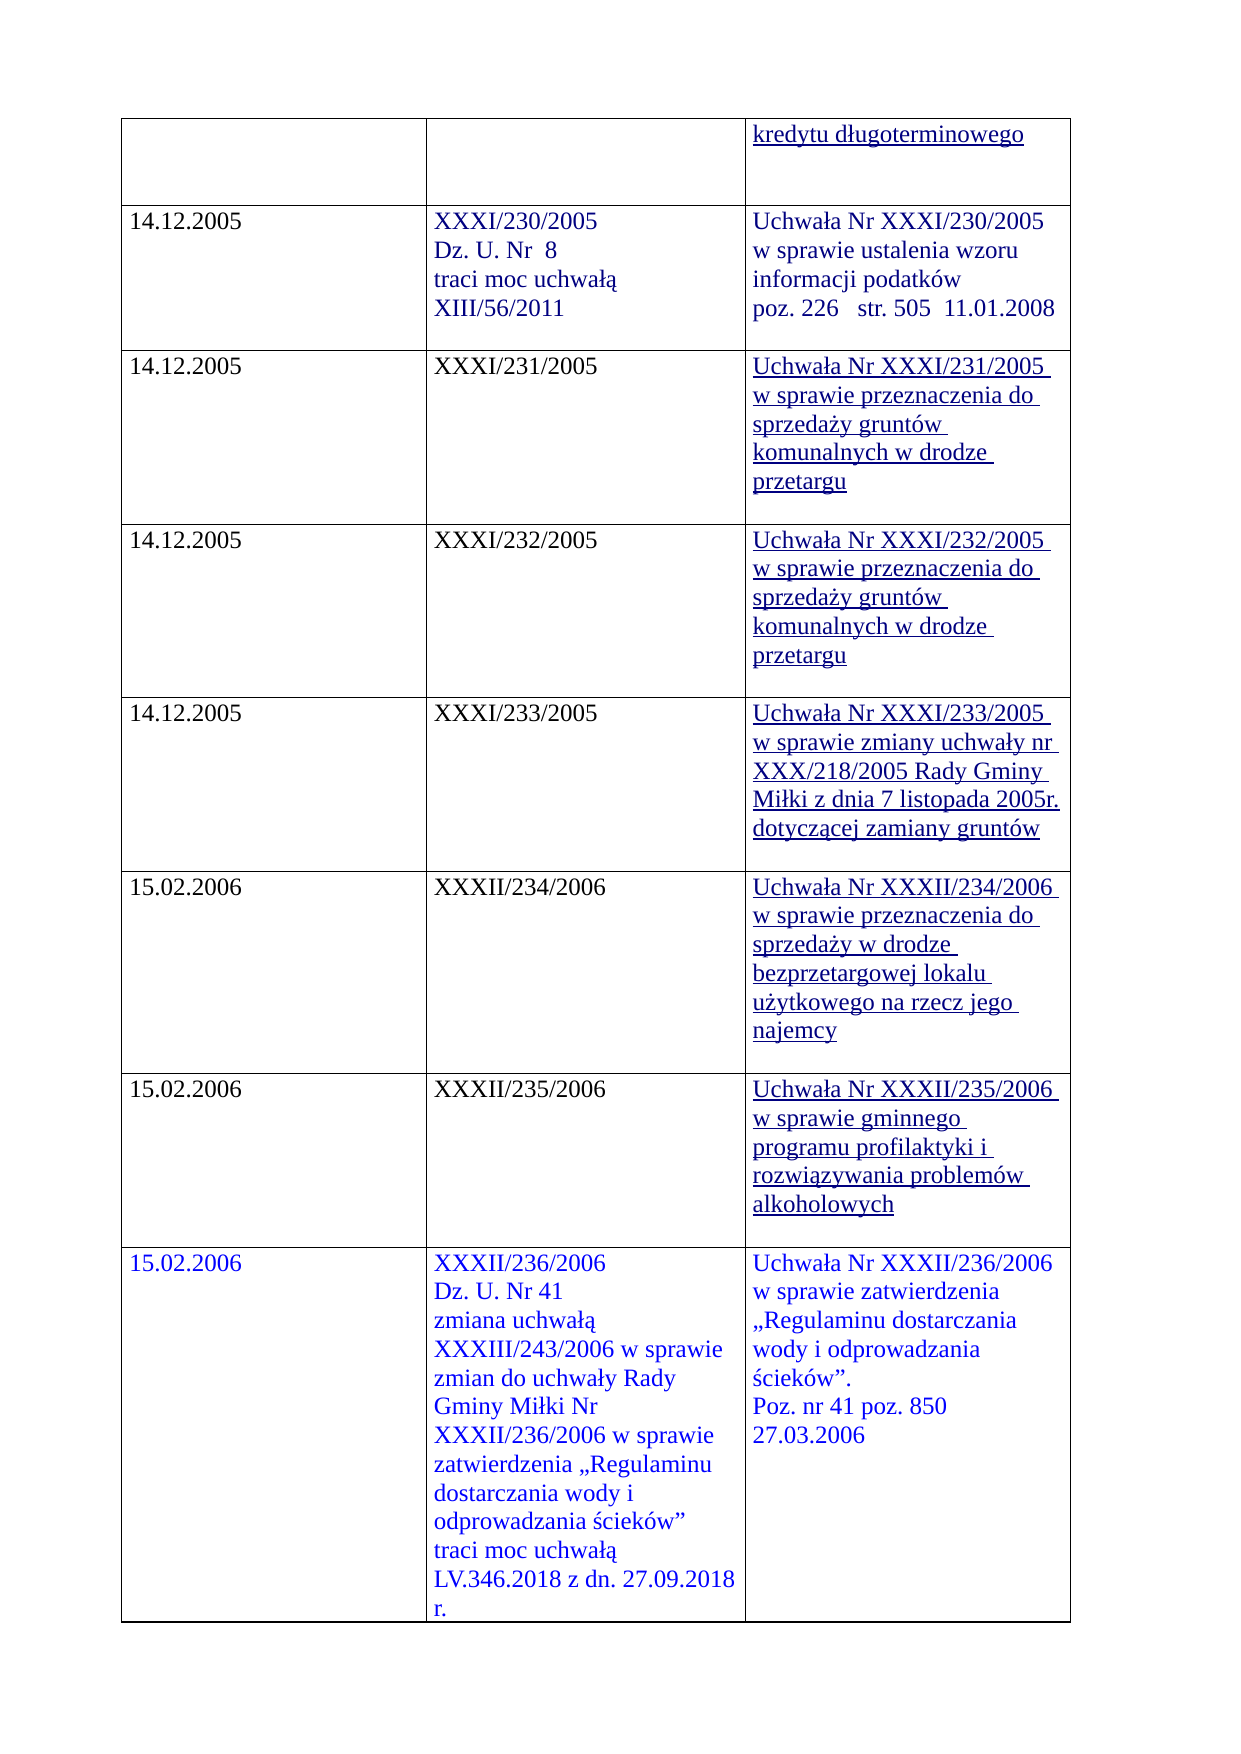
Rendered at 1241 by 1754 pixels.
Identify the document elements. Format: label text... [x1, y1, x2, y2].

table_cell XXXII/236/2006 Dz. U. Nr 41 zmiana uchwałą XXXIII/243/2006 w sprawie zmian do uchwały Rady Gminy Miłki Nr XXXII/236/2006 w sprawie zatwierdzenia „Regulaminu dostarczania wody i odprowadzania ścieków” traci moc uchwałą LV.346.2018 z dn. 27.09.2018 r. [427, 1248, 745, 1621]
table_cell Uchwała Nr XXXI/232/2005 w sprawie przeznaczenia do sprzedaży gruntów komunalnych w drodze przetargu [746, 525, 1070, 697]
table_cell 14.12.2005 [122, 351, 426, 524]
table_cell Uchwała Nr XXXII/234/2006 w sprawie przeznaczenia do sprzedaży w drodze bezprzetargowej lokalu użytkowego na rzecz jego najemcy [746, 872, 1070, 1073]
table_cell 14.12.2005 [122, 206, 426, 350]
table_cell Uchwała Nr XXXII/236/2006 w sprawie zatwierdzenia „Regulaminu dostarczania wody i odprowadzania ścieków”. Poz. nr 41 poz. 850 27.03.2006 [746, 1248, 1070, 1621]
table_cell 15.02.2006 [122, 1248, 426, 1621]
table_cell XXXI/233/2005 [427, 698, 745, 871]
table_cell 15.02.2006 [122, 1074, 426, 1247]
table_cell XXXI/232/2005 [427, 525, 745, 697]
table_cell 15.02.2006 [122, 872, 426, 1073]
table_cell 14.12.2005 [122, 698, 426, 871]
table_cell [427, 119, 745, 205]
table_cell XXXI/231/2005 [427, 351, 745, 524]
table_cell Uchwała Nr XXXII/235/2006 w sprawie gminnego programu profilaktyki i rozwiązywania problemów alkoholowych [746, 1074, 1070, 1247]
table_cell XXXII/234/2006 [427, 872, 745, 1073]
table_cell Uchwała Nr XXXI/231/2005 w sprawie przeznaczenia do sprzedaży gruntów komunalnych w drodze przetargu [746, 351, 1070, 524]
table_cell Uchwała Nr XXXI/233/2005 w sprawie zmiany uchwały nr XXX/218/2005 Rady Gminy Miłki z dnia 7 listopada 2005r. dotyczącej zamiany gruntów [746, 698, 1070, 871]
table_cell Uchwała Nr XXXI/230/2005 w sprawie ustalenia wzoru informacji podatków poz. 226 str. 505 11.01.2008 [746, 206, 1070, 350]
table_cell kredytu długoterminowego [746, 119, 1070, 205]
table_cell XXXII/235/2006 [427, 1074, 745, 1247]
table_cell [122, 119, 426, 205]
table_cell XXXI/230/2005 Dz. U. Nr 8 traci moc uchwałą XIII/56/2011 [427, 206, 745, 350]
table_cell 14.12.2005 [122, 525, 426, 697]
